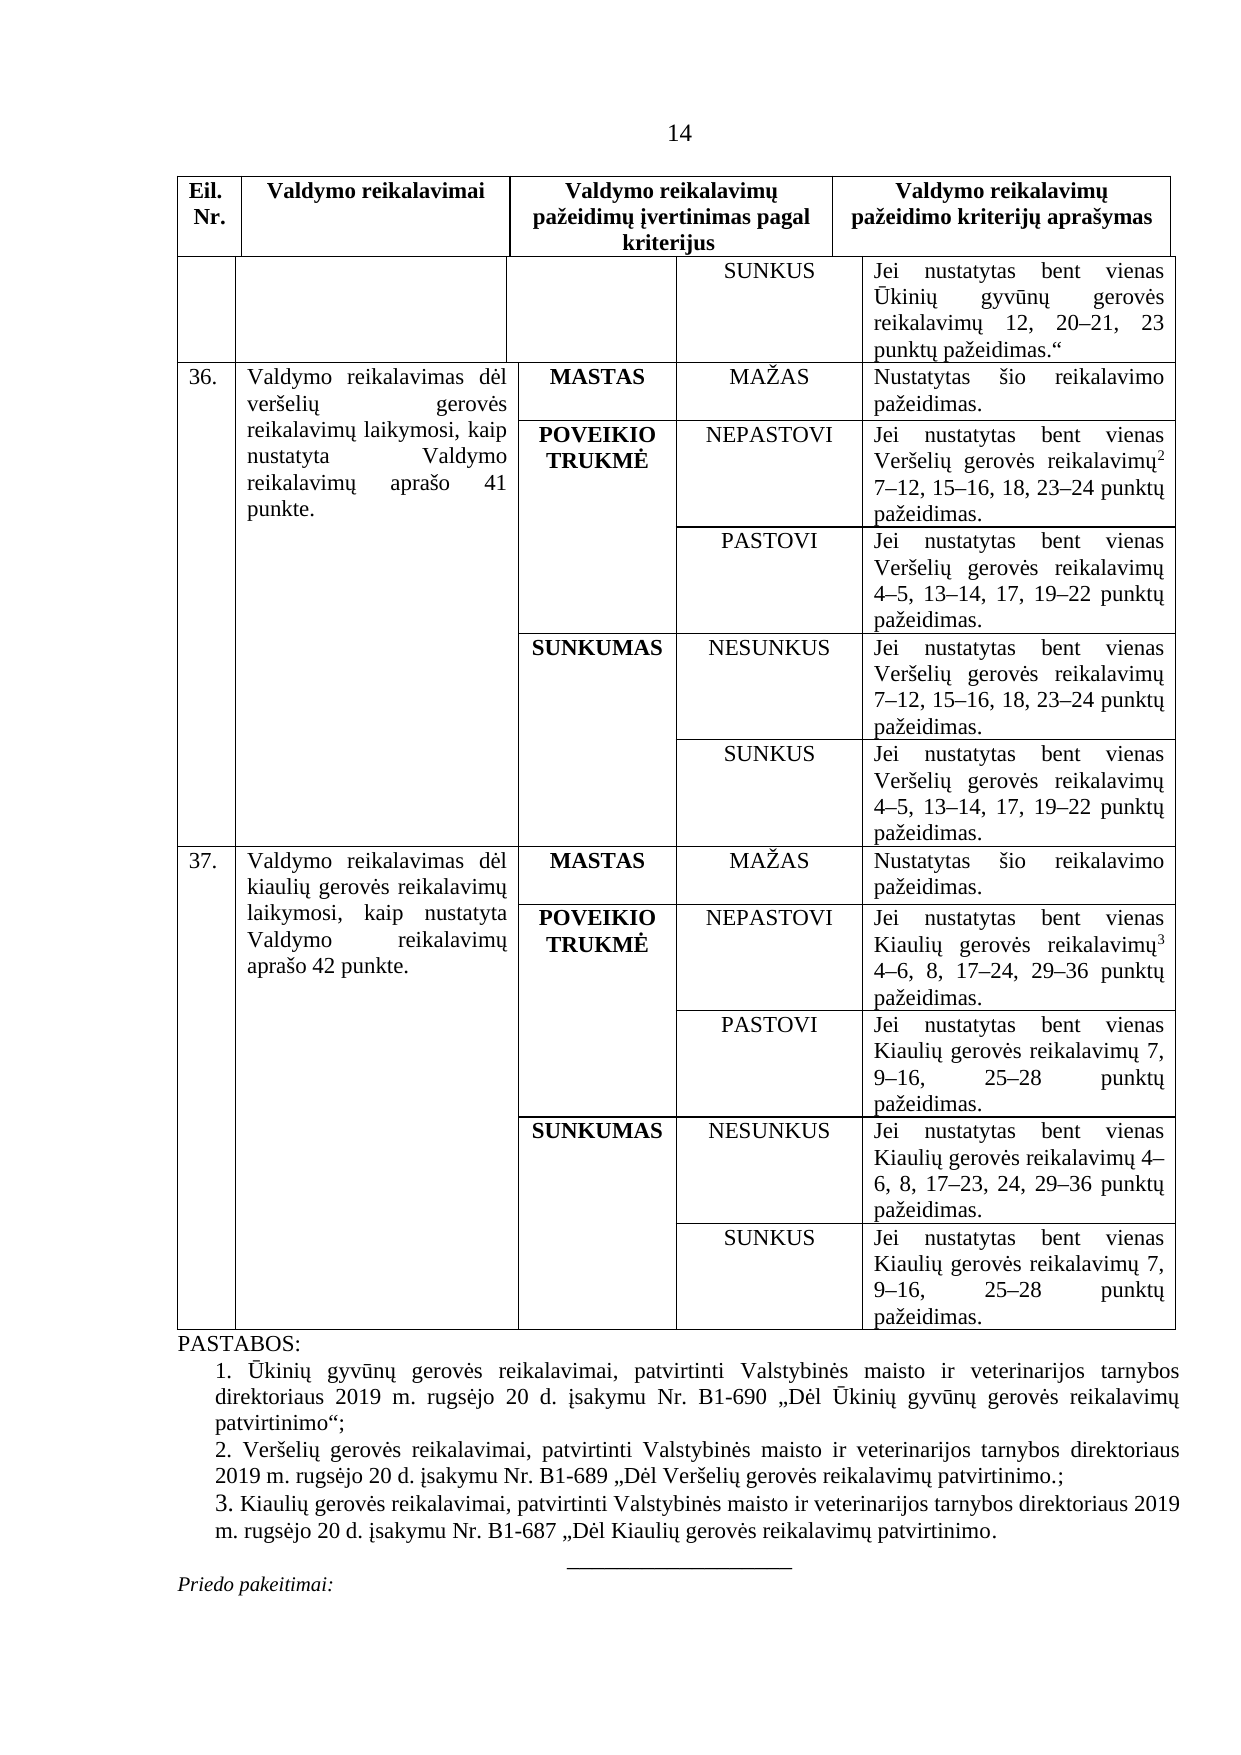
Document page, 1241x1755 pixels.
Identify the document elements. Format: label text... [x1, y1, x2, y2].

table_cell [1176, 420, 1181, 526]
table_cell NESUNKUS [677, 634, 862, 739]
table_cell PASTOVI [677, 528, 862, 633]
text 2. Veršelių gerovės reikalavimai, patvirtinti Valstybinės maisto ir veterinarijos tarnybos direktoriaus 2019 m. rugsėjo 20 d. įsakymu Nr. B1-689 „Dėl Veršelių gerovės reikalavimų patvirtinimo.; [215, 1436, 1181, 1488]
text PASTABOS: [177, 1330, 1181, 1357]
table_header [1171, 176, 1176, 256]
table_header Valdymo reikalavimų pažeidimo kriterijų aprašymas [833, 177, 1170, 256]
table_cell POVEIKIO TRUKMĖ [519, 421, 676, 633]
text __________________ [177, 1543, 1181, 1572]
table_cell Valdymo reikalavimas dėl veršelių gerovės reikalavimų laikymosi, kaip nustatyta Valdymo reikalavimų aprašo 41 punkte. [236, 363, 518, 846]
table_cell [1176, 1010, 1181, 1116]
table_cell Jei nustatytas bent vienas Kiaulių gerovės reikalavimų3 4–6, 8, 17–24, 29–36 punktų pažeidimas. [863, 905, 1175, 1010]
table_cell Nustatytas šio reikalavimo pažeidimas. [863, 847, 1175, 903]
table_header Valdymo reikalavimų pažeidimų įvertinimas pagal kriterijus [511, 177, 832, 256]
table_cell [1176, 739, 1181, 846]
table_cell PASTOVI [677, 1011, 862, 1116]
table_cell NEPASTOVI [677, 421, 862, 526]
table_cell POVEIKIO TRUKMĖ [519, 905, 676, 1116]
table_cell Jei nustatytas bent vienas Veršelių gerovės reikalavimų 7–12, 15–16, 18, 23–24 punktų pažeidimas. [863, 634, 1175, 739]
table_cell NEPASTOVI [677, 905, 862, 1010]
table_cell SUNKUS [677, 1224, 862, 1329]
table_cell Valdymo reikalavimas dėl kiaulių gerovės reikalavimų laikymosi, kaip nustatyta Valdymo reikalavimų aprašo 42 punkte. [236, 847, 518, 1329]
table_header Valdymo reikalavimai [242, 177, 509, 256]
table_cell SUNKUMAS [519, 634, 676, 846]
table_cell MASTAS [519, 847, 676, 903]
table_cell Jei nustatytas bent vienas Kiaulių gerovės reikalavimų 7, 9–16, 25–28 punktų pažeidimas. [863, 1224, 1175, 1329]
table_header Eil. Nr. [178, 177, 241, 256]
table_cell Jei nustatytas bent vienas Veršelių gerovės reikalavimų 4–5, 13–14, 17, 19–22 punktų pažeidimas. [863, 740, 1175, 846]
table_cell Jei nustatytas bent vienas Kiaulių gerovės reikalavimų 4–6, 8, 17–23, 24, 29–36 punktų pažeidimas. [863, 1118, 1175, 1223]
table_cell Jei nustatytas bent vienas Ūkinių gyvūnų gerovės reikalavimų 12, 20–21, 23 punktų pažeidimas.“ [863, 257, 1175, 362]
table_cell [1176, 362, 1181, 420]
table_cell [1176, 904, 1181, 1010]
table_cell Jei nustatytas bent vienas Veršelių gerovės reikalavimų 4–5, 13–14, 17, 19–22 punktų pažeidimas. [863, 528, 1175, 633]
table_cell Jei nustatytas bent vienas Veršelių gerovės reikalavimų2 7–12, 15–16, 18, 23–24 punktų pažeidimas. [863, 421, 1175, 526]
table_cell MASTAS [519, 363, 676, 420]
text 1. Ūkinių gyvūnų gerovės reikalavimai, patvirtinti Valstybinės maisto ir veterinarijos tarnybos direktoriaus 2019 m. rugsėjo 20 d. įsakymu Nr. B1-690 „Dėl Ūkinių gyvūnų gerovės reikalavimų patvirtinimo“; [215, 1357, 1181, 1436]
table_cell [1176, 526, 1181, 633]
table_cell Jei nustatytas bent vienas Kiaulių gerovės reikalavimų 7, 9–16, 25–28 punktų pažeidimas. [863, 1011, 1175, 1116]
table_cell [507, 257, 676, 362]
text 3. Kiaulių gerovės reikalavimai, patvirtinti Valstybinės maisto ir veterinarijos tarnybos direktoriaus 2019 m. rugsėjo 20 d. įsakymu Nr. B1-687 „Dėl Kiaulių gerovės reikalavimų patvirtinimo. [215, 1488, 1181, 1543]
text Priedo pakeitimai: [177, 1572, 1181, 1596]
table_cell Nustatytas šio reikalavimo pažeidimas. [863, 363, 1175, 420]
table_cell [1176, 1223, 1181, 1329]
table_cell 37. [178, 847, 235, 1329]
table_cell [178, 257, 235, 362]
table_cell [1176, 633, 1181, 739]
table_cell NESUNKUS [677, 1118, 862, 1223]
table_cell SUNKUS [677, 257, 862, 362]
table_cell SUNKUS [677, 740, 862, 846]
table_cell 36. [178, 363, 235, 846]
table_cell MAŽAS [677, 363, 862, 420]
table_header [1176, 176, 1181, 256]
table_cell MAŽAS [677, 847, 862, 903]
table_cell [236, 257, 506, 362]
table_cell [1176, 1116, 1181, 1223]
table_cell [1176, 256, 1181, 362]
table_cell [1176, 846, 1181, 903]
table_cell SUNKUMAS [519, 1118, 676, 1329]
